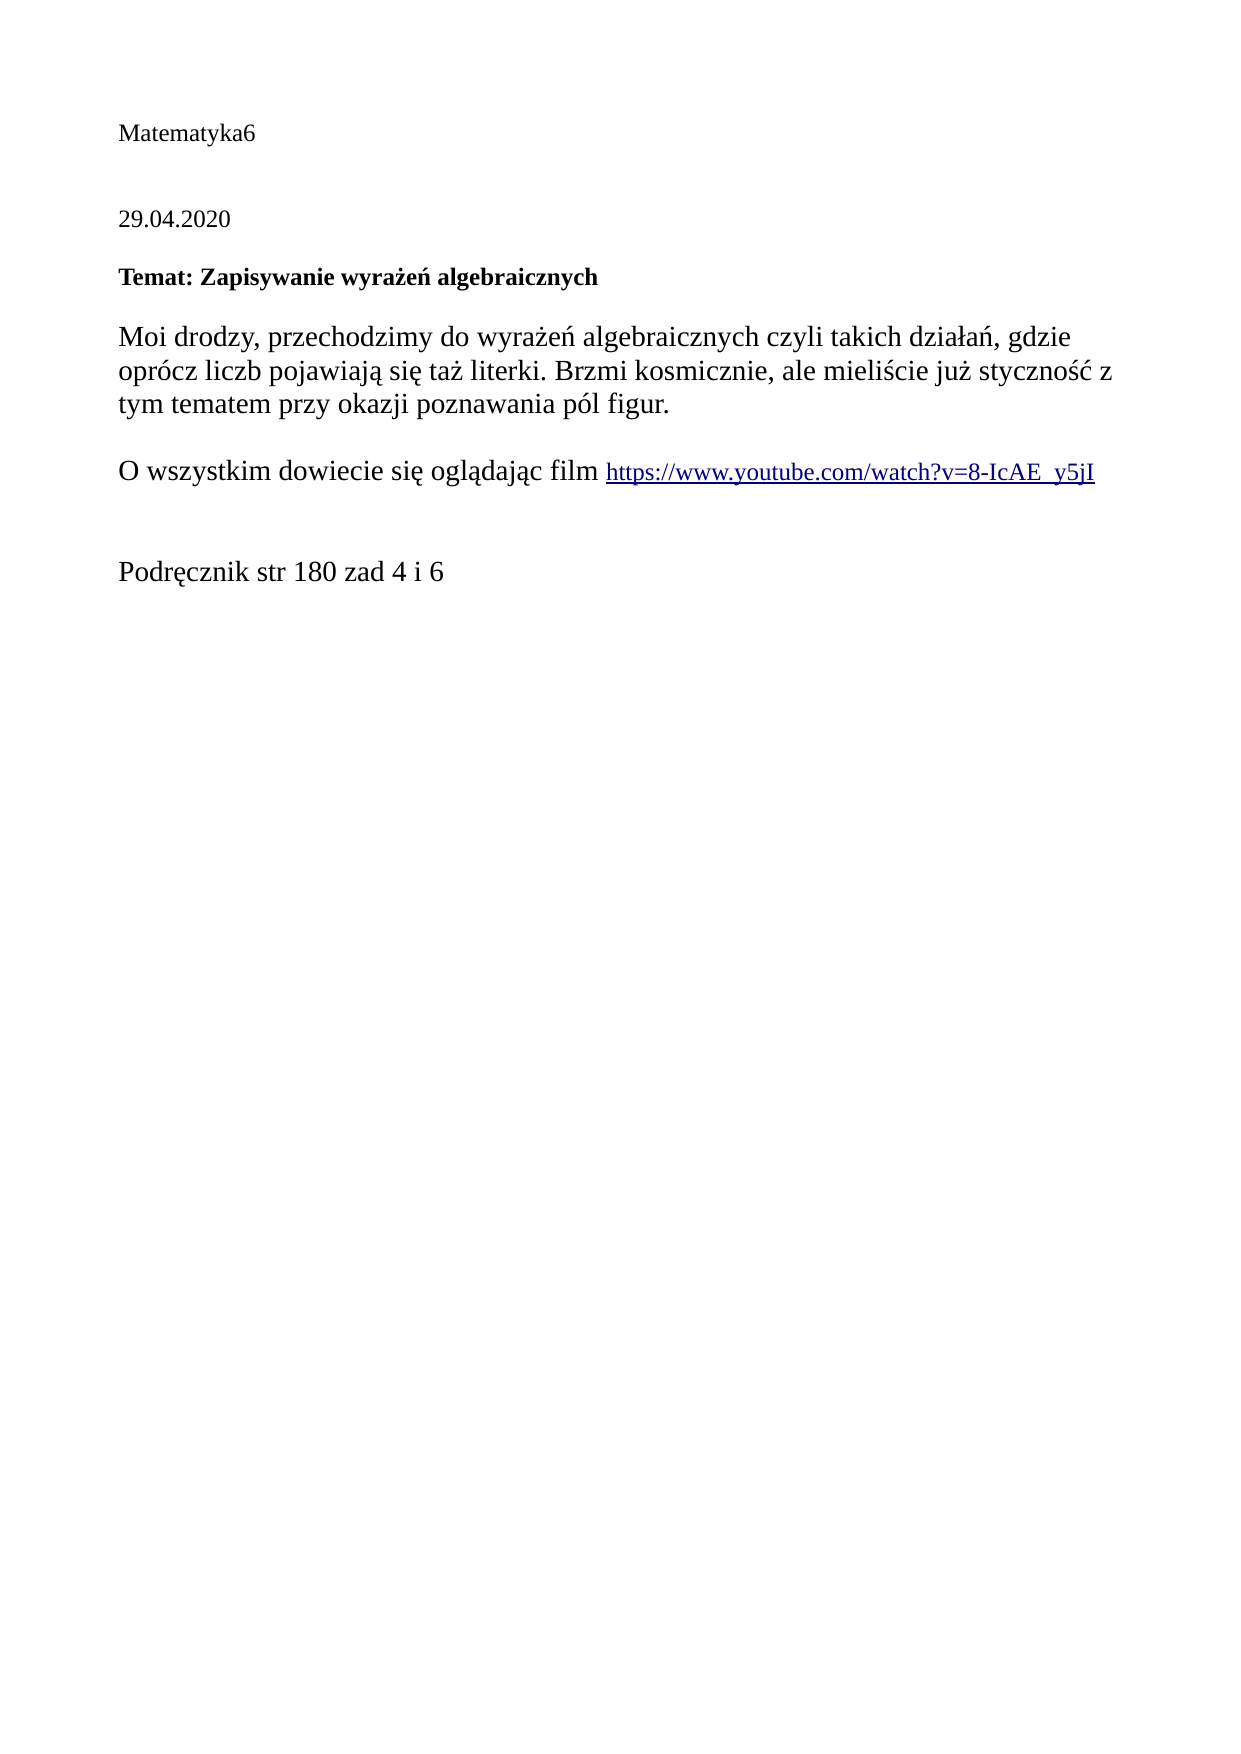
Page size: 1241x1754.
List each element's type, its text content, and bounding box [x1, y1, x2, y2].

text O wszystkim dowiecie się oglądając film https://www.youtube.com/watch?v=8-IcAE_y5jI [118, 453, 1122, 487]
text Podręcznik str 180 zad 4 i 6 [118, 554, 1122, 588]
text Matematyka6 [118, 118, 1122, 147]
text Temat: Zapisywanie wyrażeń algebraicznych [118, 262, 1122, 291]
text Moi drodzy, przechodzimy do wyrażeń algebraicznych czyli takich działań, gdzie oprócz liczb pojawiają się taż literki. Brzmi kosmicznie, ale mieliście już styczność z tym tematem przy okazji poznawania pól figur. [118, 319, 1122, 420]
text 29.04.2020 [118, 204, 1122, 233]
